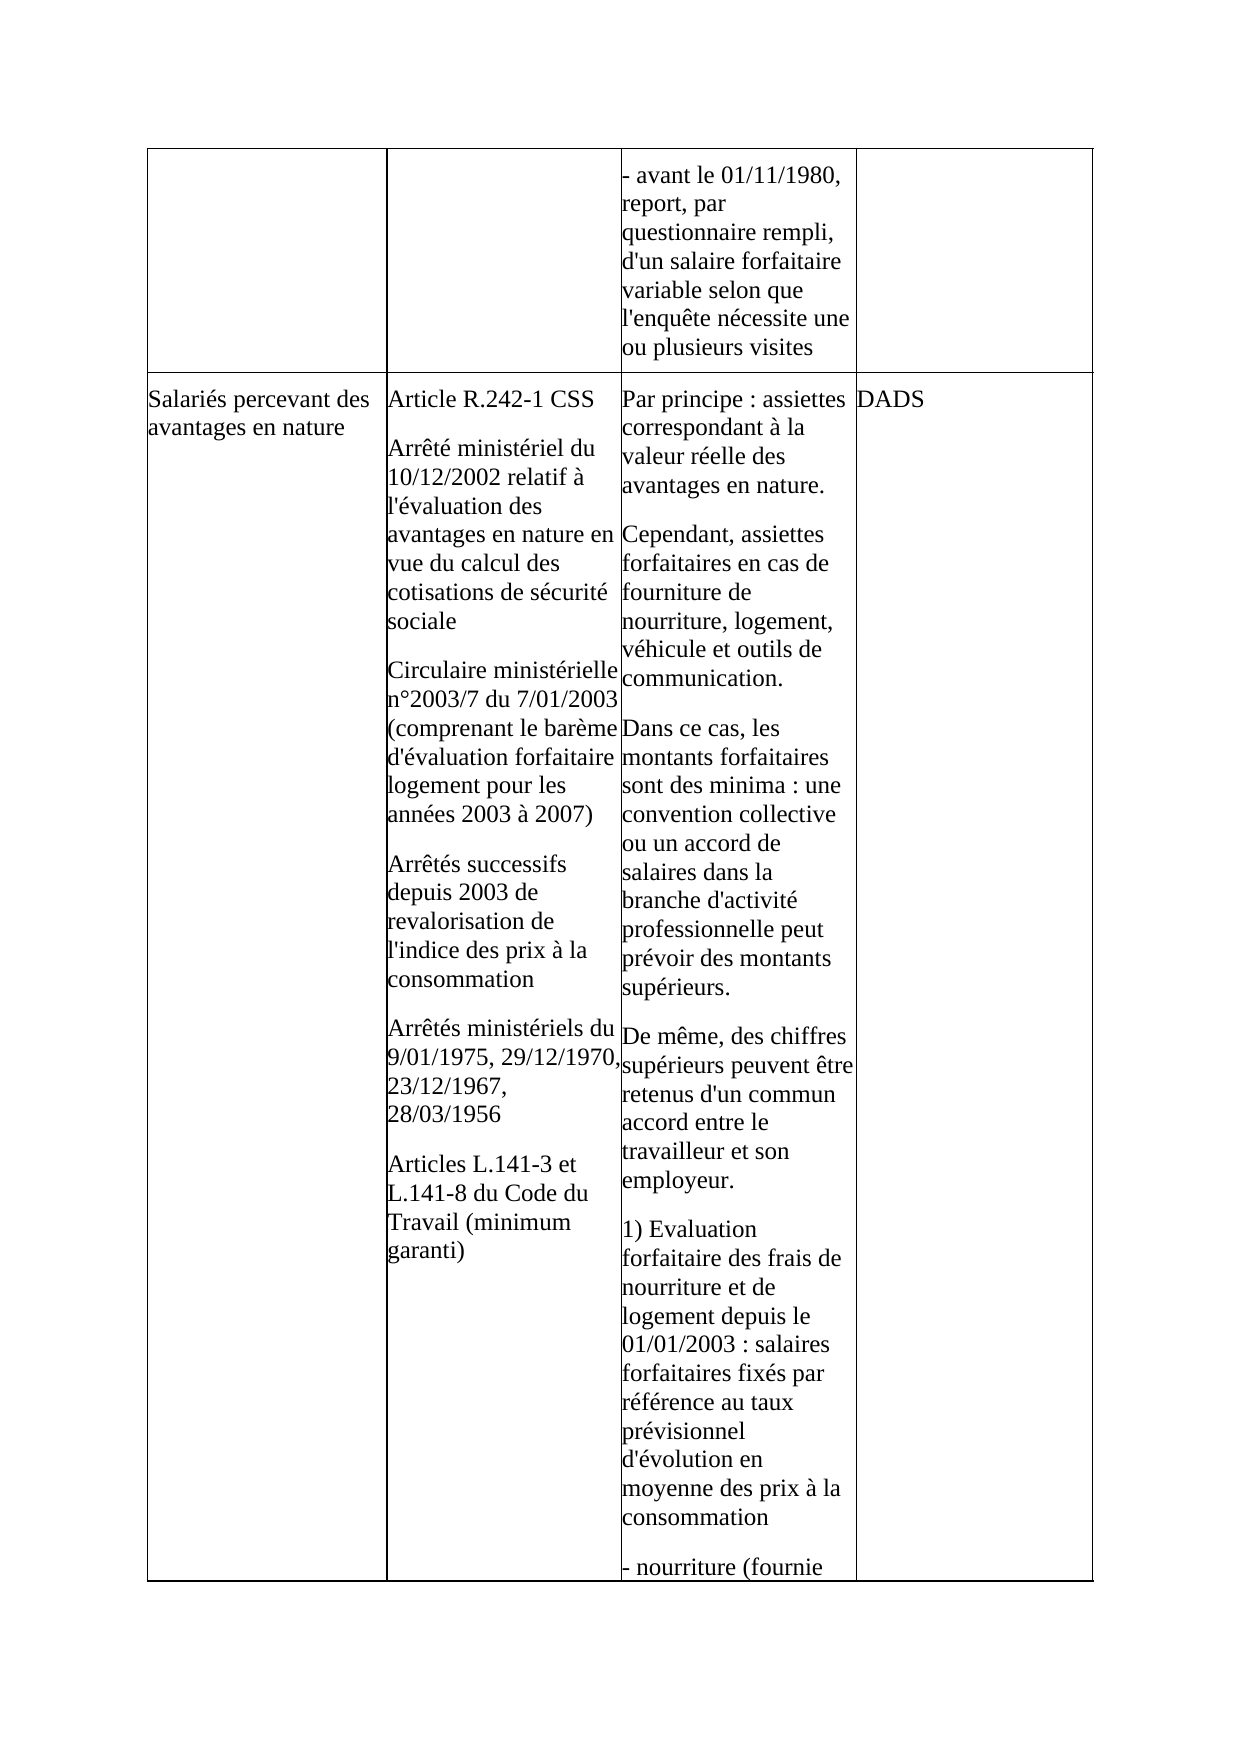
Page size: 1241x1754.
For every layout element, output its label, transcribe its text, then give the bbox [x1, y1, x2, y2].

table_cell Par principe : assiettes correspondant à la valeur réelle des avantages en nature. Cependant, assiettes forfaitaires en cas de fourniture de nourriture, logement, véhicule et outils de communication. Dans ce cas, les montants forfaitaires sont des minima : une convention collective ou un accord de salaires dans la branche d'activité professionnelle peut prévoir des montants supérieurs. De même, des chiffres supérieurs peuvent être retenus d'un commun accord entre le travailleur et son employeur. 1) Evaluation forfaitaire des frais de nourriture et de logement depuis le 01/01/2003 : salaires forfaitaires fixés par référence au taux prévisionnel d'évolution en moyenne des prix à la consommation - nourriture (fournie [622, 373, 856, 1580]
table_cell Article R.242-1 CSS Arrêté ministériel du 10/12/2002 relatif à l'évaluation des avantages en nature en vue du calcul des cotisations de sécurité sociale Circulaire ministérielle n°2003/7 du 7/01/2003 (comprenant le barème d'évaluation forfaitaire logement pour les années 2003 à 2007) Arrêtés successifs depuis 2003 de revalorisation de l'indice des prix à la consommation Arrêtés ministériels du 9/01/1975, 29/12/1970, 23/12/1967, 28/03/1956 Articles L.141-3 et L.141-8 du Code du Travail (minimum garanti) [388, 373, 621, 1580]
table_cell [857, 149, 1092, 371]
table_cell - avant le 01/11/1980, report, par questionnaire rempli, d'un salaire forfaitaire variable selon que l'enquête nécessite une ou plusieurs visites [622, 149, 856, 371]
table_cell DADS [857, 373, 1092, 1580]
table_cell [388, 149, 621, 371]
table_cell Salariés percevant des avantages en nature [148, 373, 386, 1580]
table_cell [148, 149, 386, 371]
